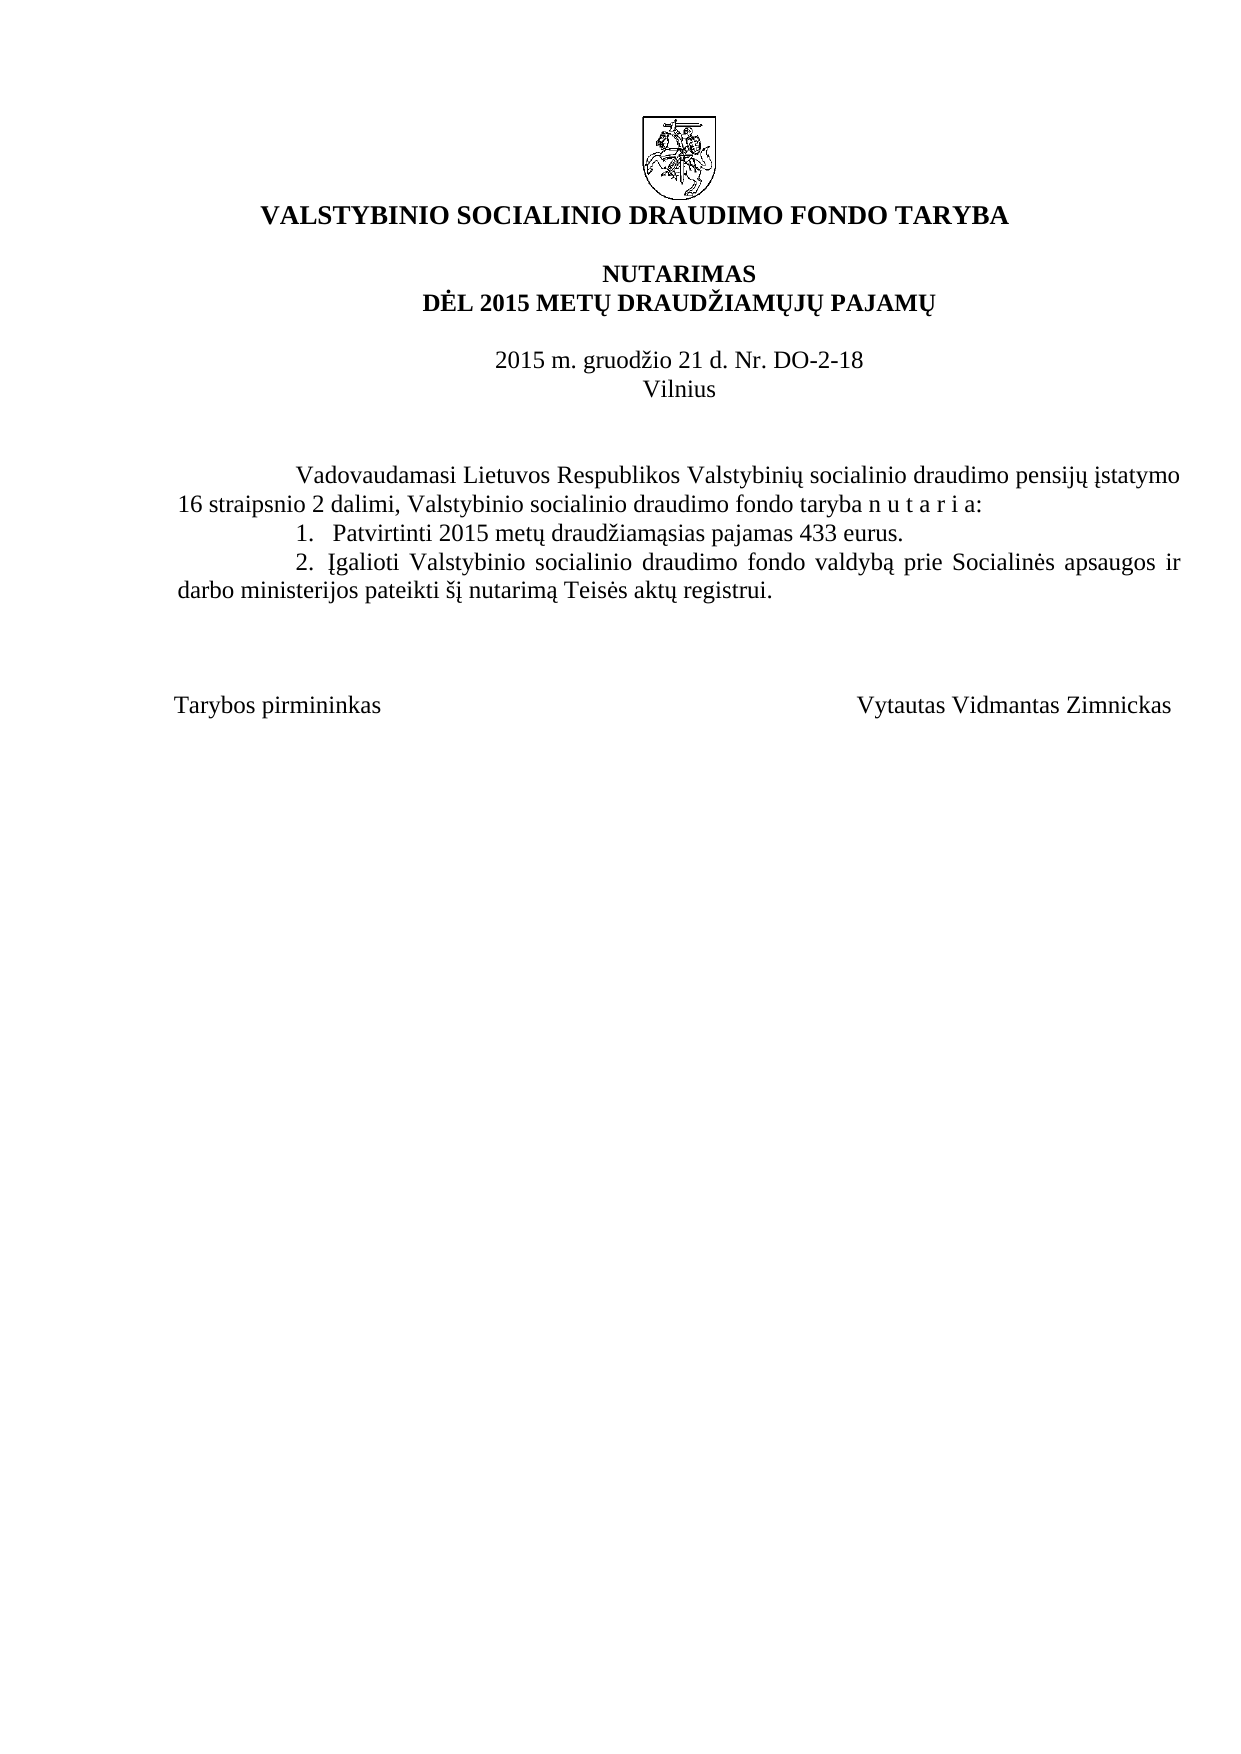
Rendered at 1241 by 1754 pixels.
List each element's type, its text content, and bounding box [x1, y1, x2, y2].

text Tarybos pirmininkas Vytautas Vidmantas Zimnickas [173, 691, 1181, 719]
text 1. Patvirtinti 2015 metų draudžiamąsias pajamas 433 eurus. [295, 518, 1181, 547]
text DĖL 2015 metų draudžiamųjų pajamų [177, 288, 1181, 317]
text VALSTYBINIO SOCIALINIO DRAUDIMO FONDO taryba [177, 199, 1092, 231]
text nutarimas [177, 259, 1181, 288]
text Vilnius [177, 374, 1181, 403]
text 2. Įgalioti Valstybinio socialinio draudimo fondo valdybą prie Socialinės apsaugos ir darbo ministerijos pateikti šį nutarimą Teisės aktų registrui. [177, 547, 1181, 604]
text 2015 m. gruodžio 21 d. Nr. DO-2-18 [177, 346, 1181, 374]
text Vadovaudamasi Lietuvos Respublikos Valstybinių socialinio draudimo pensijų įstatymo 16 straipsnio 2 dalimi, Valstybinio socialinio draudimo fondo taryba n u t a r i a: [177, 461, 1181, 518]
